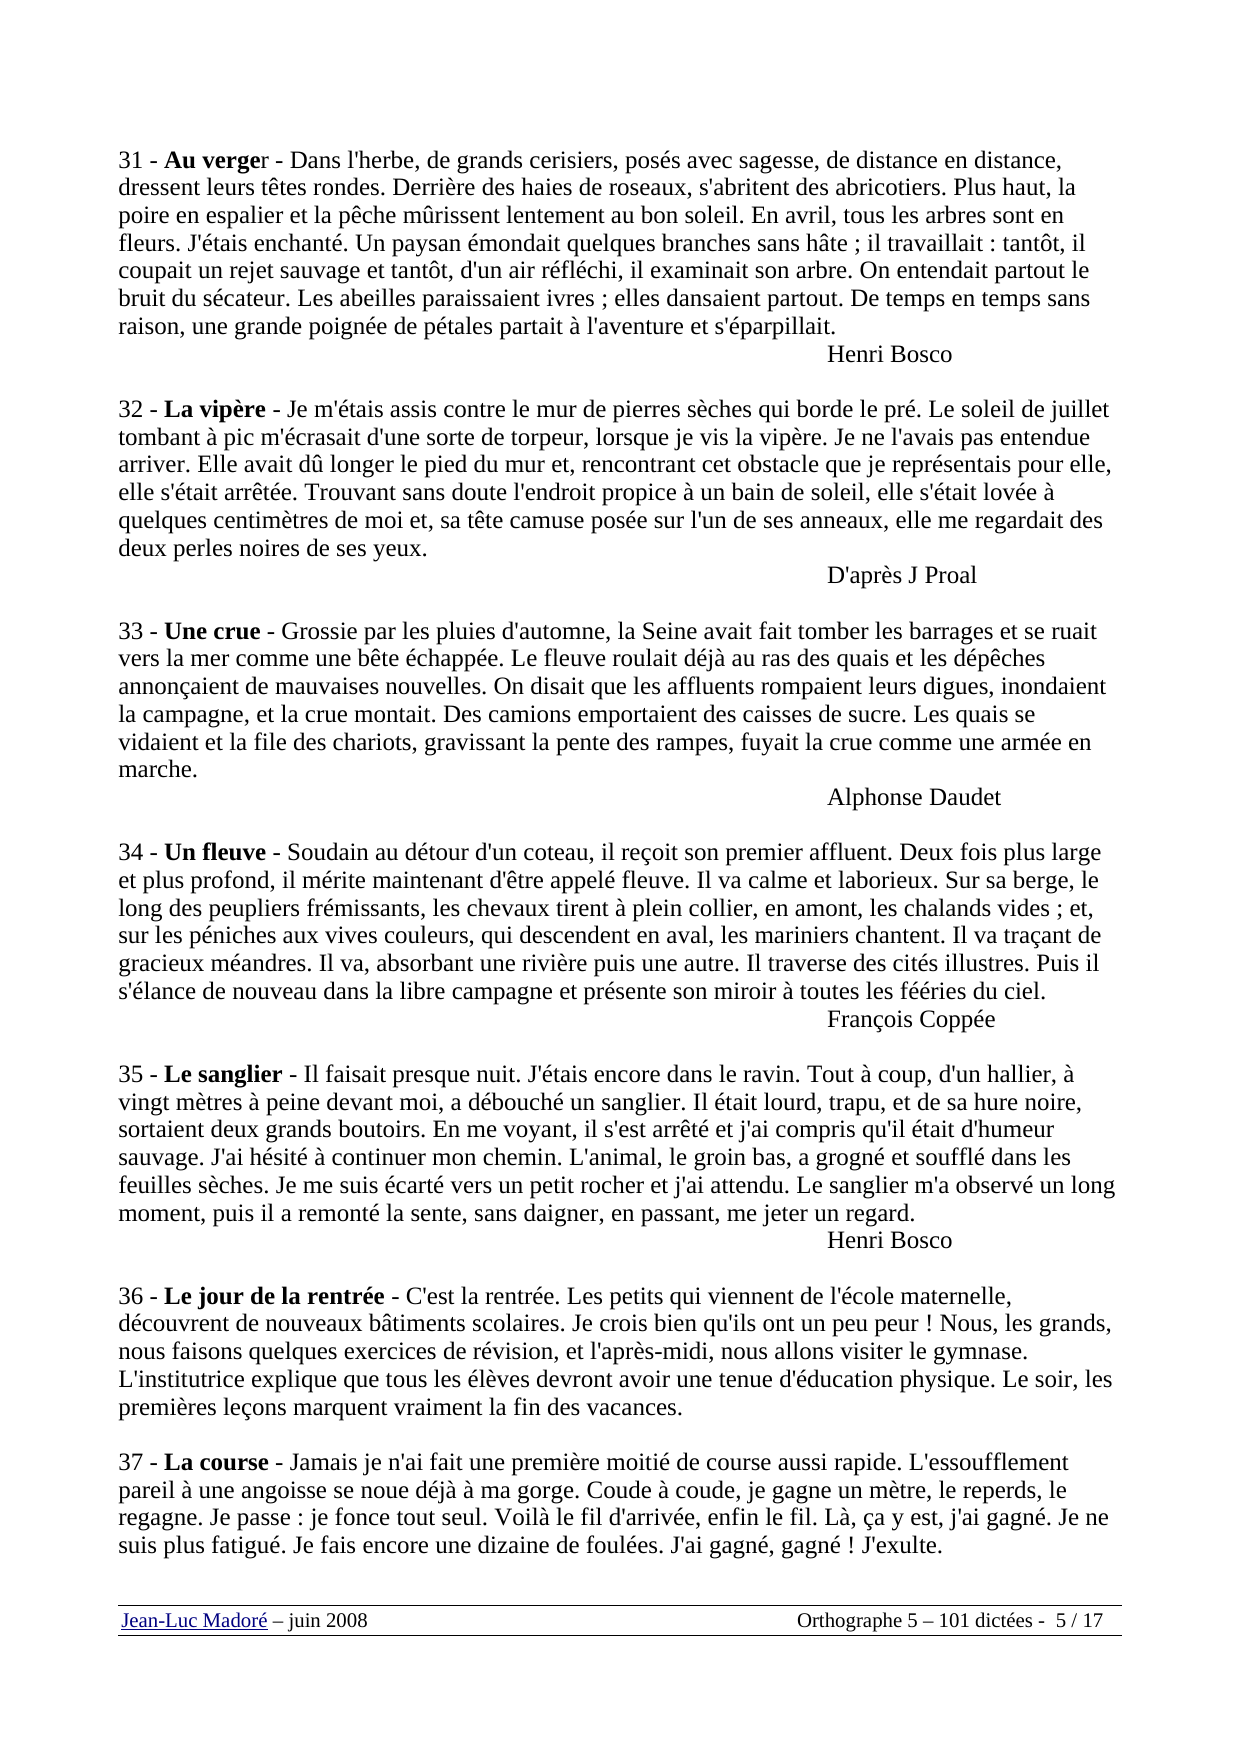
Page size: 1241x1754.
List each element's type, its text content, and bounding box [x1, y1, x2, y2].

text Henri Bosco [118, 1226, 1122, 1254]
text 31 - Au verger - Dans l'herbe, de grands cerisiers, posés avec sagesse, de distance en distance, dressent leurs têtes rondes. Derrière des haies de roseaux, s'abritent des abricotiers. Plus haut, la poire en espalier et la pêche mûrissent lentement au bon soleil. En avril, tous les arbres sont en fleurs. J'étais enchanté. Un paysan émondait quelques branches sans hâte ; il travaillait : tantôt, il coupait un rejet sauvage et tantôt, d'un air réfléchi, il examinait son arbre. On entendait partout le bruit du sécateur. Les abeilles paraissaient ivres ; elles dansaient partout. De temps en temps sans raison, une grande poignée de pétales partait à l'aventure et s'éparpillait. [118, 146, 1122, 340]
text 36 - Le jour de la rentrée - C'est la rentrée. Les petits qui viennent de l'école maternelle, découvrent de nouveaux bâtiments scolaires. Je crois bien qu'ils ont un peu peur ! Nous, les grands, nous faisons quelques exercices de révision, et l'après-midi, nous allons visiter le gymnase. L'institutrice explique que tous les élèves devront avoir une tenue d'éducation physique. Le soir, les premières leçons marquent vraiment la fin des vacances. [118, 1282, 1122, 1420]
text 33 - Une crue - Grossie par les pluies d'automne, la Seine avait fait tomber les barrages et se ruait vers la mer comme une bête échappée. Le fleuve roulait déjà au ras des quais et les dépêches annonçaient de mauvaises nouvelles. On disait que les affluents rompaient leurs digues, inondaient la campagne, et la crue montait. Des camions emportaient des caisses de sucre. Les quais se vidaient et la file des chariots, gravissant la pente des rampes, fuyait la crue comme une armée en marche. [118, 617, 1122, 783]
text D'après J Proal [118, 561, 1122, 589]
text Henri Bosco [118, 340, 1122, 367]
text 32 - La vipère - Je m'étais assis contre le mur de pierres sèches qui borde le pré. Le soleil de juillet tombant à pic m'écrasait d'une sorte de torpeur, lorsque je vis la vipère. Je ne l'avais pas entendue arriver. Elle avait dû longer le pied du mur et, rencontrant cet obstacle que je représentais pour elle, elle s'était arrêtée. Trouvant sans doute l'endroit propice à un bain de soleil, elle s'était lovée à quelques centimètres de moi et, sa tête camuse posée sur l'un de ses anneaux, elle me regardait des deux perles noires de ses yeux. [118, 395, 1122, 561]
text 35 - Le sanglier - Il faisait presque nuit. J'étais encore dans le ravin. Tout à coup, d'un hallier, à vingt mètres à peine devant moi, a débouché un sanglier. Il était lourd, trapu, et de sa hure noire, sortaient deux grands boutoirs. En me voyant, il s'est arrêté et j'ai compris qu'il était d'humeur sauvage. J'ai hésité à continuer mon chemin. L'animal, le groin bas, a grogné et soufflé dans les feuilles sèches. Je me suis écarté vers un petit rocher et j'ai attendu. Le sanglier m'a observé un long moment, puis il a remonté la sente, sans daigner, en passant, me jeter un regard. [118, 1060, 1122, 1226]
text François Coppée [118, 1005, 1122, 1032]
text 34 - Un fleuve - Soudain au détour d'un coteau, il reçoit son premier affluent. Deux fois plus large et plus profond, il mérite maintenant d'être appelé fleuve. Il va calme et laborieux. Sur sa berge, le long des peupliers frémissants, les chevaux tirent à plein collier, en amont, les chalands vides ; et, sur les péniches aux vives couleurs, qui descendent en aval, les mariniers chantent. Il va traçant de gracieux méandres. Il va, absorbant une rivière puis une autre. Il traverse des cités illustres. Puis il s'élance de nouveau dans la libre campagne et présente son miroir à toutes les fééries du ciel. [118, 838, 1122, 1005]
text Alphonse Daudet [118, 783, 1122, 811]
text 37 - La course - Jamais je n'ai fait une première moitié de course aussi rapide. L'essoufflement pareil à une angoisse se noue déjà à ma gorge. Coude à coude, je gagne un mètre, le reperds, le regagne. Je passe : je fonce tout seul. Voilà le fil d'arrivée, enfin le fil. Là, ça y est, j'ai gagné. Je ne suis plus fatigué. Je fais encore une dizaine de foulées. J'ai gagné, gagné ! J'exulte. [118, 1448, 1122, 1559]
